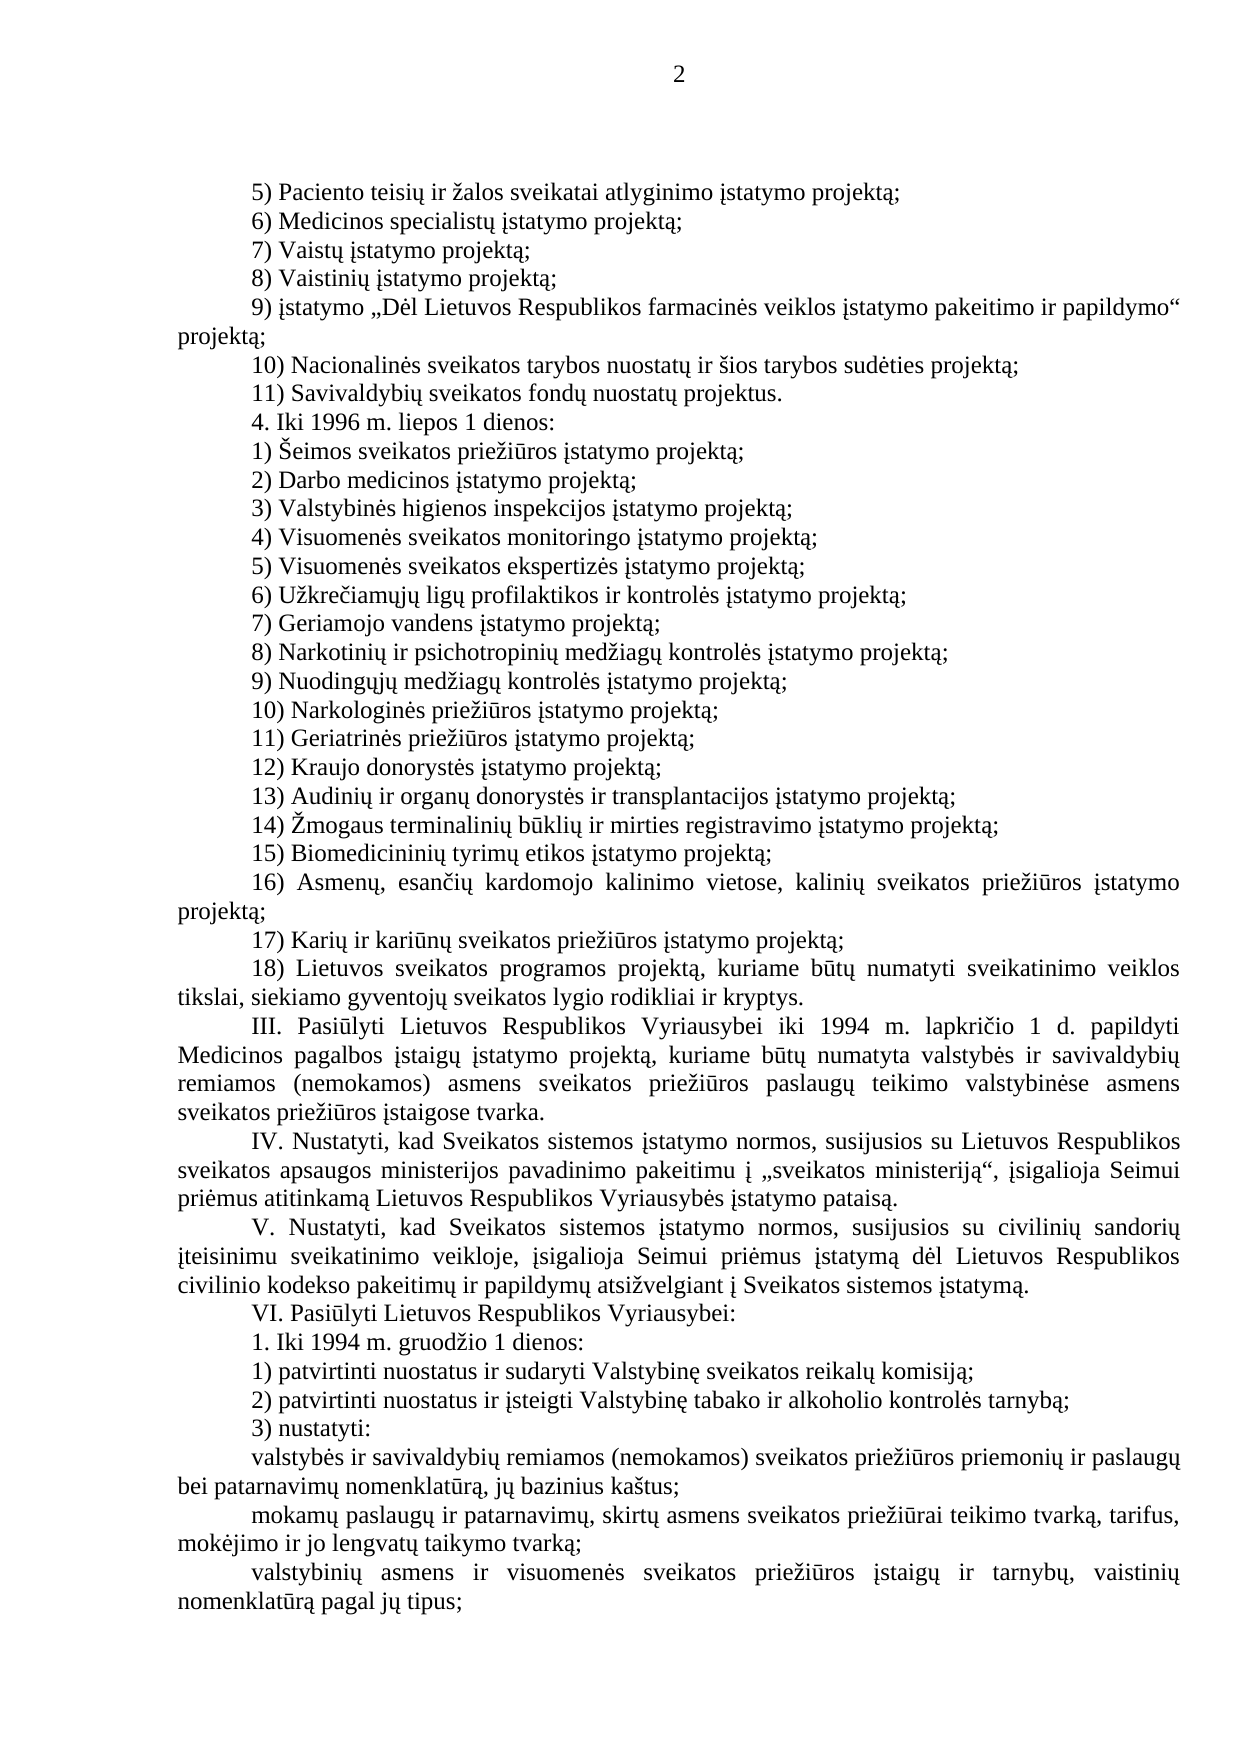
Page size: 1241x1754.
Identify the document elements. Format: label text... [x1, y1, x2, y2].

text mokamų paslaugų ir patarnavimų, skirtų asmens sveikatos priežiūrai teikimo tvarką, tarifus, mokėjimo ir jo lengvatų taikymo tvarką; [177, 1500, 1181, 1557]
text VI. Pasiūlyti Lietuvos Respublikos Vyriausybei: [177, 1298, 1181, 1327]
text 15) Biomedicininių tyrimų etikos įstatymo projektą; [177, 838, 1181, 867]
text V. Nustatyti, kad Sveikatos sistemos įstatymo normos, susijusios su civilinių sandorių įteisinimu sveikatinimo veikloje, įsigalioja Seimui priėmus įstatymą dėl Lietuvos Respublikos civilinio kodekso pakeitimų ir papildymų atsižvelgiant į Sveikatos sistemos įstatymą. [177, 1212, 1181, 1298]
text 8) Narkotinių ir psichotropinių medžiagų kontrolės įstatymo projektą; [177, 637, 1181, 666]
text 18) Lietuvos sveikatos programos projektą, kuriame būtų numatyti sveikatinimo veiklos tikslai, siekiamo gyventojų sveikatos lygio rodikliai ir kryptys. [177, 953, 1181, 1011]
text 6) Užkrečiamųjų ligų profilaktikos ir kontrolės įstatymo projektą; [177, 580, 1181, 608]
text 12) Kraujo donorystės įstatymo projektą; [177, 752, 1181, 781]
text 5) Visuomenės sveikatos ekspertizės įstatymo projektą; [177, 551, 1181, 580]
text 10) Nacionalinės sveikatos tarybos nuostatų ir šios tarybos sudėties projektą; [177, 350, 1181, 378]
text 3) nustatyti: [177, 1413, 1181, 1442]
text 10) Narkologinės priežiūros įstatymo projektą; [177, 695, 1181, 723]
text 9) Nuodingųjų medžiagų kontrolės įstatymo projektą; [177, 666, 1181, 695]
text 6) Medicinos specialistų įstatymo projektą; [177, 206, 1181, 235]
text 17) Karių ir kariūnų sveikatos priežiūros įstatymo projektą; [177, 925, 1181, 953]
text 13) Audinių ir organų donorystės ir transplantacijos įstatymo projektą; [177, 781, 1181, 810]
text III. Pasiūlyti Lietuvos Respublikos Vyriausybei iki 1994 m. lapkričio 1 d. papildyti Medicinos pagalbos įstaigų įstatymo projektą, kuriame būtų numatyta valstybės ir savivaldybių remiamos (nemokamos) asmens sveikatos priežiūros paslaugų teikimo valstybinėse asmens sveikatos priežiūros įstaigose tvarka. [177, 1011, 1181, 1126]
text 3) Valstybinės higienos inspekcijos įstatymo projektą; [177, 493, 1181, 522]
text 1) patvirtinti nuostatus ir sudaryti Valstybinę sveikatos reikalų komisiją; [177, 1356, 1181, 1385]
text 8) Vaistinių įstatymo projektą; [177, 263, 1181, 292]
text 11) Geriatrinės priežiūros įstatymo projektą; [177, 723, 1181, 752]
text 14) Žmogaus terminalinių būklių ir mirties registravimo įstatymo projektą; [177, 810, 1181, 838]
text valstybinių asmens ir visuomenės sveikatos priežiūros įstaigų ir tarnybų, vaistinių nomenklatūrą pagal jų tipus; [177, 1557, 1181, 1615]
text 9) įstatymo „Dėl Lietuvos Respublikos farmacinės veiklos įstatymo pakeitimo ir papildymo“ projektą; [177, 292, 1181, 350]
text 7) Vaistų įstatymo projektą; [177, 235, 1181, 263]
text 4. Iki 1996 m. liepos 1 dienos: [177, 407, 1181, 436]
text valstybės ir savivaldybių remiamos (nemokamos) sveikatos priežiūros priemonių ir paslaugų bei patarnavimų nomenklatūrą, jų bazinius kaštus; [177, 1442, 1181, 1500]
text 1) Šeimos sveikatos priežiūros įstatymo projektą; [177, 436, 1181, 465]
text IV. Nustatyti, kad Sveikatos sistemos įstatymo normos, susijusios su Lietuvos Respublikos sveikatos apsaugos ministerijos pavadinimo pakeitimu į „sveikatos ministeriją“, įsigalioja Seimui priėmus atitinkamą Lietuvos Respublikos Vyriausybės įstatymo pataisą. [177, 1126, 1181, 1212]
text 1. Iki 1994 m. gruodžio 1 dienos: [177, 1327, 1181, 1356]
text 7) Geriamojo vandens įstatymo projektą; [177, 608, 1181, 637]
text 11) Savivaldybių sveikatos fondų nuostatų projektus. [177, 378, 1181, 407]
text 2) patvirtinti nuostatus ir įsteigti Valstybinę tabako ir alkoholio kontrolės tarnybą; [177, 1385, 1181, 1413]
text 5) Paciento teisių ir žalos sveikatai atlyginimo įstatymo projektą; [177, 177, 1181, 206]
text 16) Asmenų, esančių kardomojo kalinimo vietose, kalinių sveikatos priežiūros įstatymo projektą; [177, 867, 1181, 925]
text 2) Darbo medicinos įstatymo projektą; [177, 465, 1181, 493]
text 4) Visuomenės sveikatos monitoringo įstatymo projektą; [177, 522, 1181, 551]
